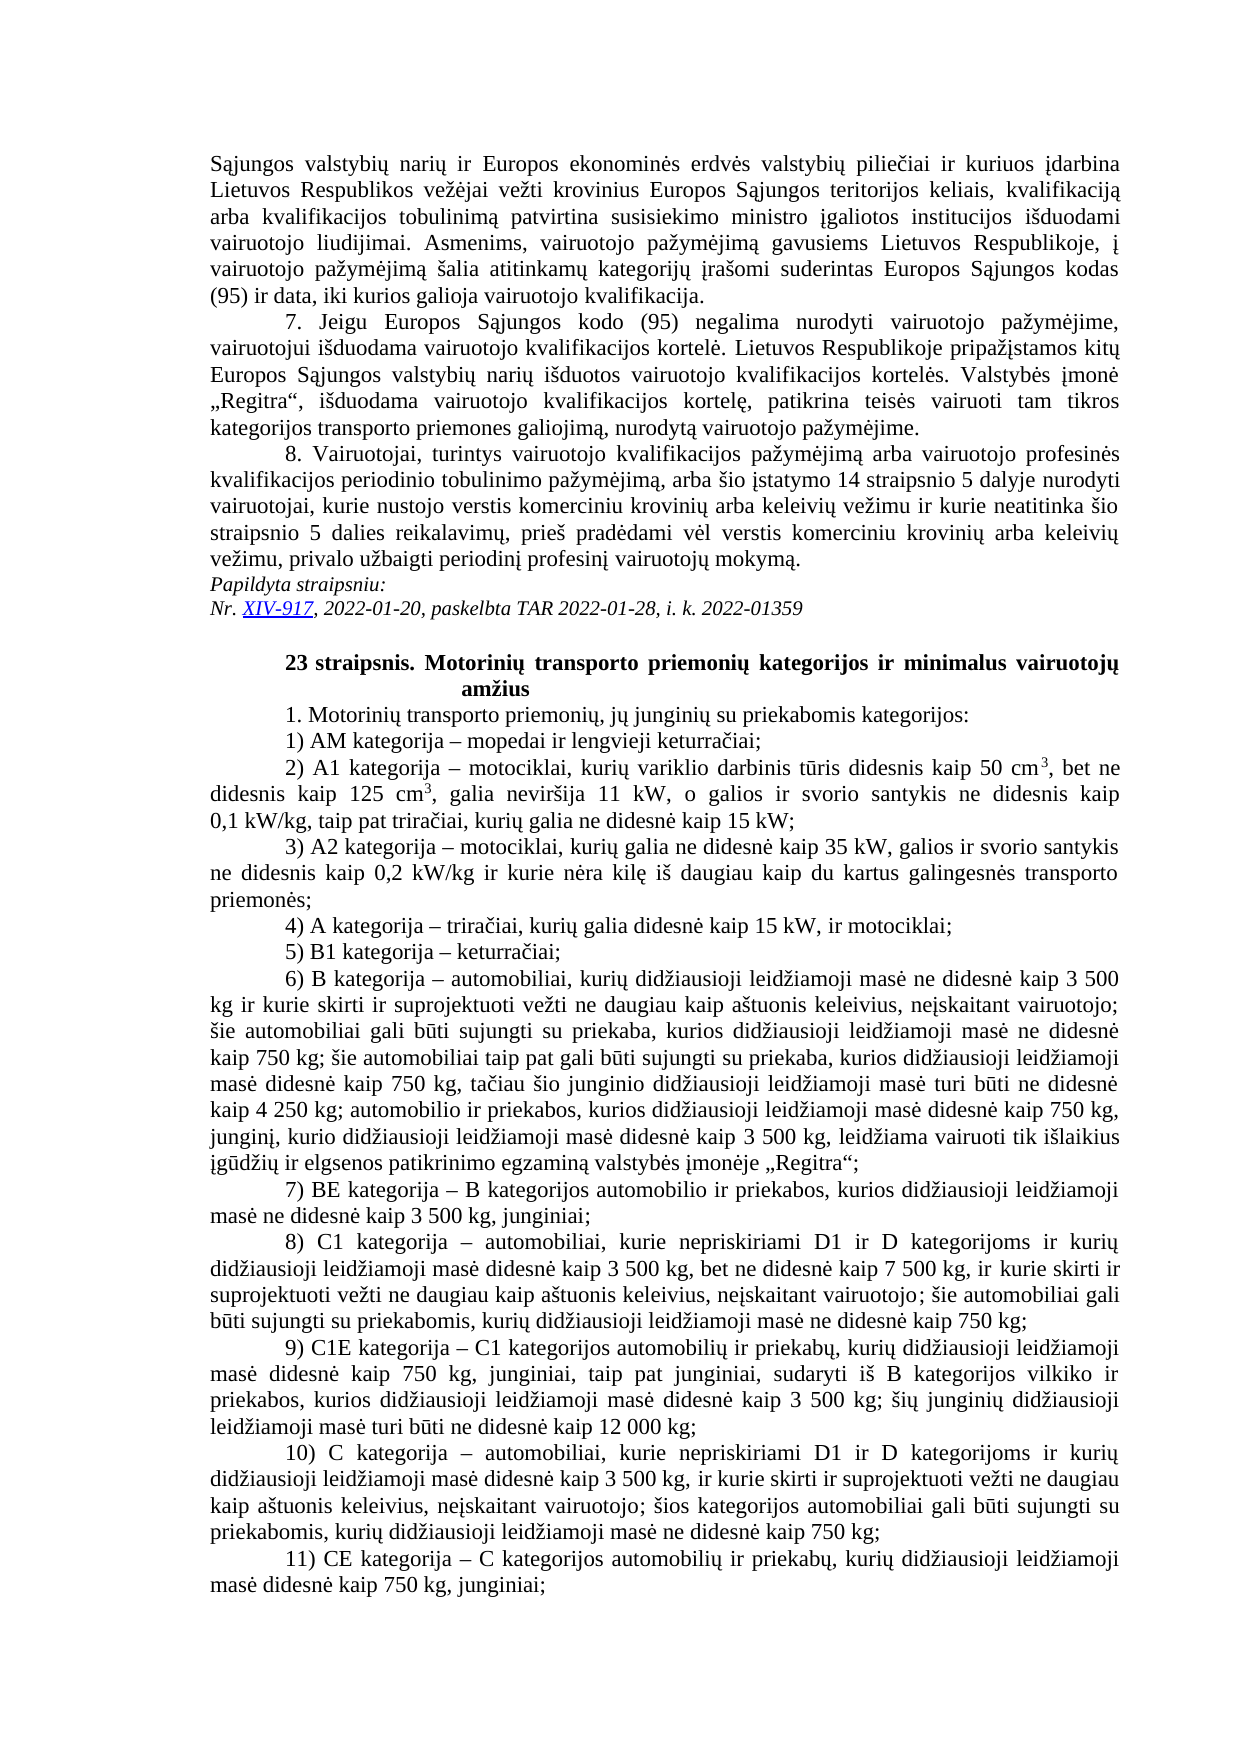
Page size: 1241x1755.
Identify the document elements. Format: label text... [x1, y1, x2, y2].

text 7) BE kategorija – B kategorijos automobilio ir priekabos, kurios didžiausioji leidžiamoji masė ne didesnė kaip 3 500 kg, junginiai; [210, 1176, 1120, 1228]
text 1. Motorinių transporto priemonių, jų junginių su priekabomis kategorijos: [210, 701, 1120, 728]
text Nr. XIV-917, 2022-01-20, paskelbta TAR 2022-01-28, i. k. 2022-01359 [210, 596, 1120, 620]
text 3) A2 kategorija – motociklai, kurių galia ne didesnė kaip 35 kW, galios ir svorio santykis ne didesnis kaip 0,2 kW/kg ir kurie nėra kilę iš daugiau kaip du kartus galingesnės transporto priemonės; [210, 833, 1120, 912]
text 2) A1 kategorija – motociklai, kurių variklio darbinis tūris didesnis kaip 50 cm3, bet ne didesnis kaip 125 cm3, galia neviršija 11 kW, o galios ir svorio santykis ne didesnis kaip 0,1 kW/kg, taip pat triračiai, kurių galia ne didesnė kaip 15 kW; [210, 754, 1120, 833]
text Papildyta straipsniu: [210, 572, 1120, 596]
text 10) C kategorija – automobiliai, kurie nepriskiriami D1 ir D kategorijoms ir kurių didžiausioji leidžiamoji masė didesnė kaip 3 500 kg, ir kurie skirti ir suprojektuoti vežti ne daugiau kaip aštuonis keleivius, neįskaitant vairuotojo; šios kategorijos automobiliai gali būti sujungti su priekabomis, kurių didžiausioji leidžiamoji masė ne didesnė kaip 750 kg; [210, 1439, 1120, 1544]
text 9) C1E kategorija – C1 kategorijos automobilių ir priekabų, kurių didžiausioji leidžiamoji masė didesnė kaip 750 kg, junginiai, taip pat junginiai, sudaryti iš B kategorijos vilkiko ir priekabos, kurios didžiausioji leidžiamoji masė didesnė kaip 3 500 kg; šių junginių didžiausioji leidžiamoji masė turi būti ne didesnė kaip 12 000 kg; [210, 1334, 1120, 1439]
text Sąjungos valstybių narių ir Europos ekonominės erdvės valstybių piliečiai ir kuriuos įdarbina Lietuvos Respublikos vežėjai vežti krovinius Europos Sąjungos teritorijos keliais, kvalifikaciją arba kvalifikacijos tobulinimą patvirtina susisiekimo ministro įgaliotos institucijos išduodami vairuotojo liudijimai. Asmenims, vairuotojo pažymėjimą gavusiems Lietuvos Respublikoje, į vairuotojo pažymėjimą šalia atitinkamų kategorijų įrašomi suderintas Europos Sąjungos kodas (95) ir data, iki kurios galioja vairuotojo kvalifikacija. [210, 150, 1120, 308]
text 7. Jeigu Europos Sąjungos kodo (95) negalima nurodyti vairuotojo pažymėjime, vairuotojui išduodama vairuotojo kvalifikacijos kortelė. Lietuvos Respublikoje pripažįstamos kitų Europos Sąjungos valstybių narių išduotos vairuotojo kvalifikacijos kortelės. Valstybės įmonė „Regitra“, išduodama vairuotojo kvalifikacijos kortelę, patikrina teisės vairuoti tam tikros kategorijos transporto priemones galiojimą, nurodytą vairuotojo pažymėjime. [210, 308, 1120, 440]
text 11) CE kategorija – C kategorijos automobilių ir priekabų, kurių didžiausioji leidžiamoji masė didesnė kaip 750 kg, junginiai; [210, 1544, 1120, 1597]
text 6) B kategorija – automobiliai, kurių didžiausioji leidžiamoji masė ne didesnė kaip 3 500 kg ir kurie skirti ir suprojektuoti vežti ne daugiau kaip aštuonis keleivius, neįskaitant vairuotojo; šie automobiliai gali būti sujungti su priekaba, kurios didžiausioji leidžiamoji masė ne didesnė kaip 750 kg; šie automobiliai taip pat gali būti sujungti su priekaba, kurios didžiausioji leidžiamoji masė didesnė kaip 750 kg, tačiau šio junginio didžiausioji leidžiamoji masė turi būti ne didesnė kaip 4 250 kg; automobilio ir priekabos, kurios didžiausioji leidžiamoji masė didesnė kaip 750 kg, junginį, kurio didžiausioji leidžiamoji masė didesnė kaip 3 500 kg, leidžiama vairuoti tik išlaikius įgūdžių ir elgsenos patikrinimo egzaminą valstybės įmonėje „Regitra“; [210, 965, 1120, 1176]
text 8) C1 kategorija – automobiliai, kurie nepriskiriami D1 ir D kategorijoms ir kurių didžiausioji leidžiamoji masė didesnė kaip 3 500 kg, bet ne didesnė kaip 7 500 kg, ir kurie skirti ir suprojektuoti vežti ne daugiau kaip aštuonis keleivius, neįskaitant vairuotojo; šie automobiliai gali būti sujungti su priekabomis, kurių didžiausioji leidžiamoji masė ne didesnė kaip 750 kg; [210, 1228, 1120, 1334]
text 5) B1 kategorija – keturračiai; [210, 938, 1120, 965]
text 23 straipsnis. Motorinių transporto priemonių kategorijos ir minimalus vairuotojų amžius [285, 648, 1120, 701]
text 8. Vairuotojai, turintys vairuotojo kvalifikacijos pažymėjimą arba vairuotojo profesinės kvalifikacijos periodinio tobulinimo pažymėjimą, arba šio įstatymo 14 straipsnio 5 dalyje nurodyti vairuotojai, kurie nustojo verstis komerciniu krovinių arba keleivių vežimu ir kurie neatitinka šio straipsnio 5 dalies reikalavimų, prieš pradėdami vėl verstis komerciniu krovinių arba keleivių vežimu, privalo užbaigti periodinį profesinį vairuotojų mokymą. [210, 440, 1120, 572]
text 4) A kategorija – triračiai, kurių galia didesnė kaip 15 kW, ir motociklai; [210, 912, 1120, 938]
text 1) AM kategorija – mopedai ir lengvieji keturračiai; [210, 728, 1120, 754]
